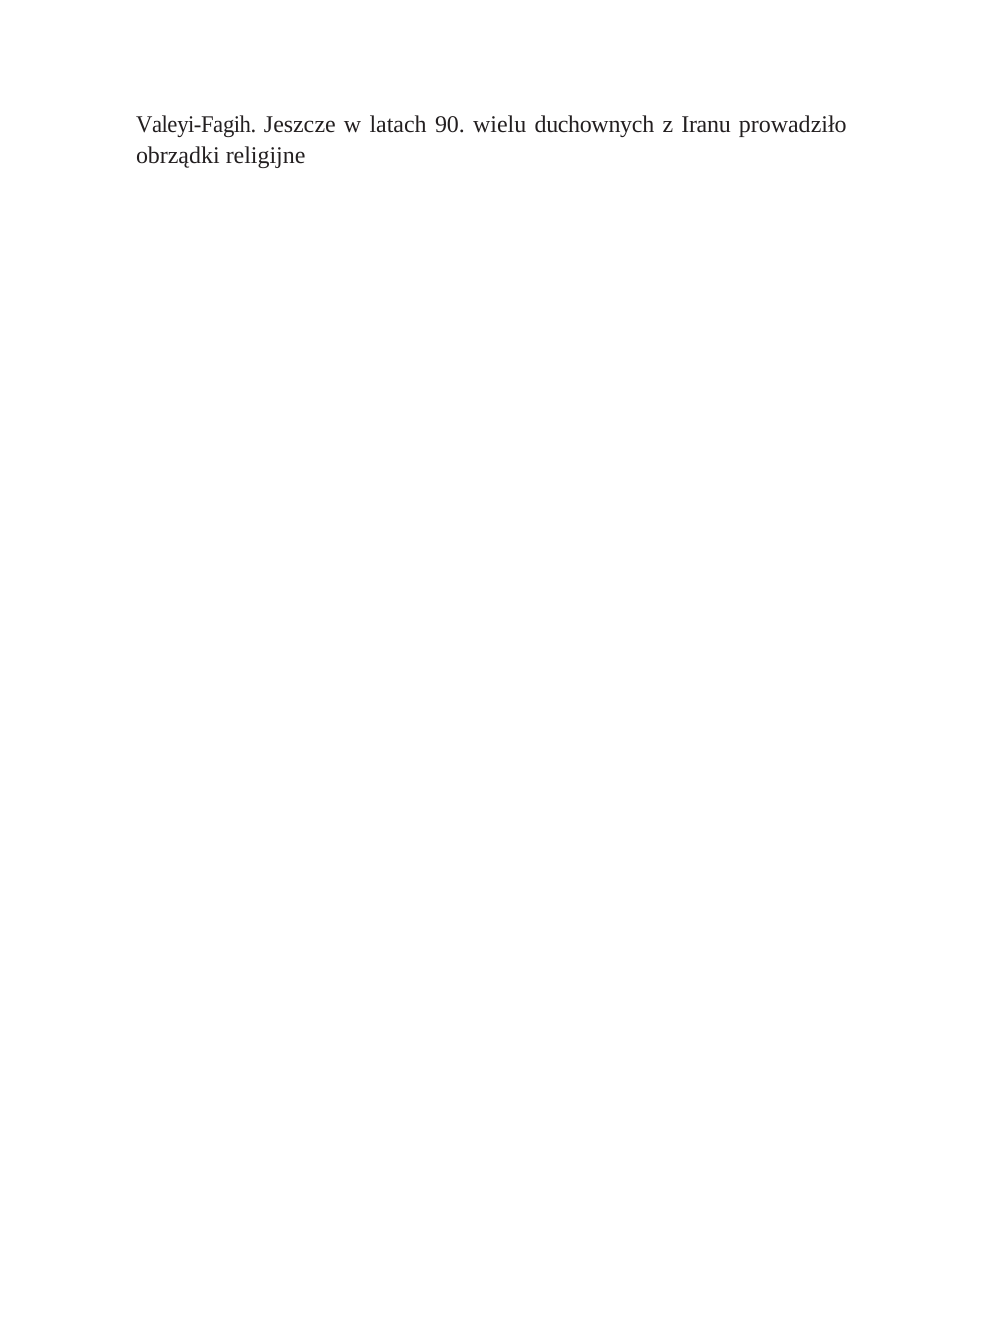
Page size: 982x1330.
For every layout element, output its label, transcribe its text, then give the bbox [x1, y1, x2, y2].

text Valeyi-Fagih. Jeszcze w latach 90. wielu duchownych z Iranu prowadziło obrządki religijne [136, 110, 847, 169]
